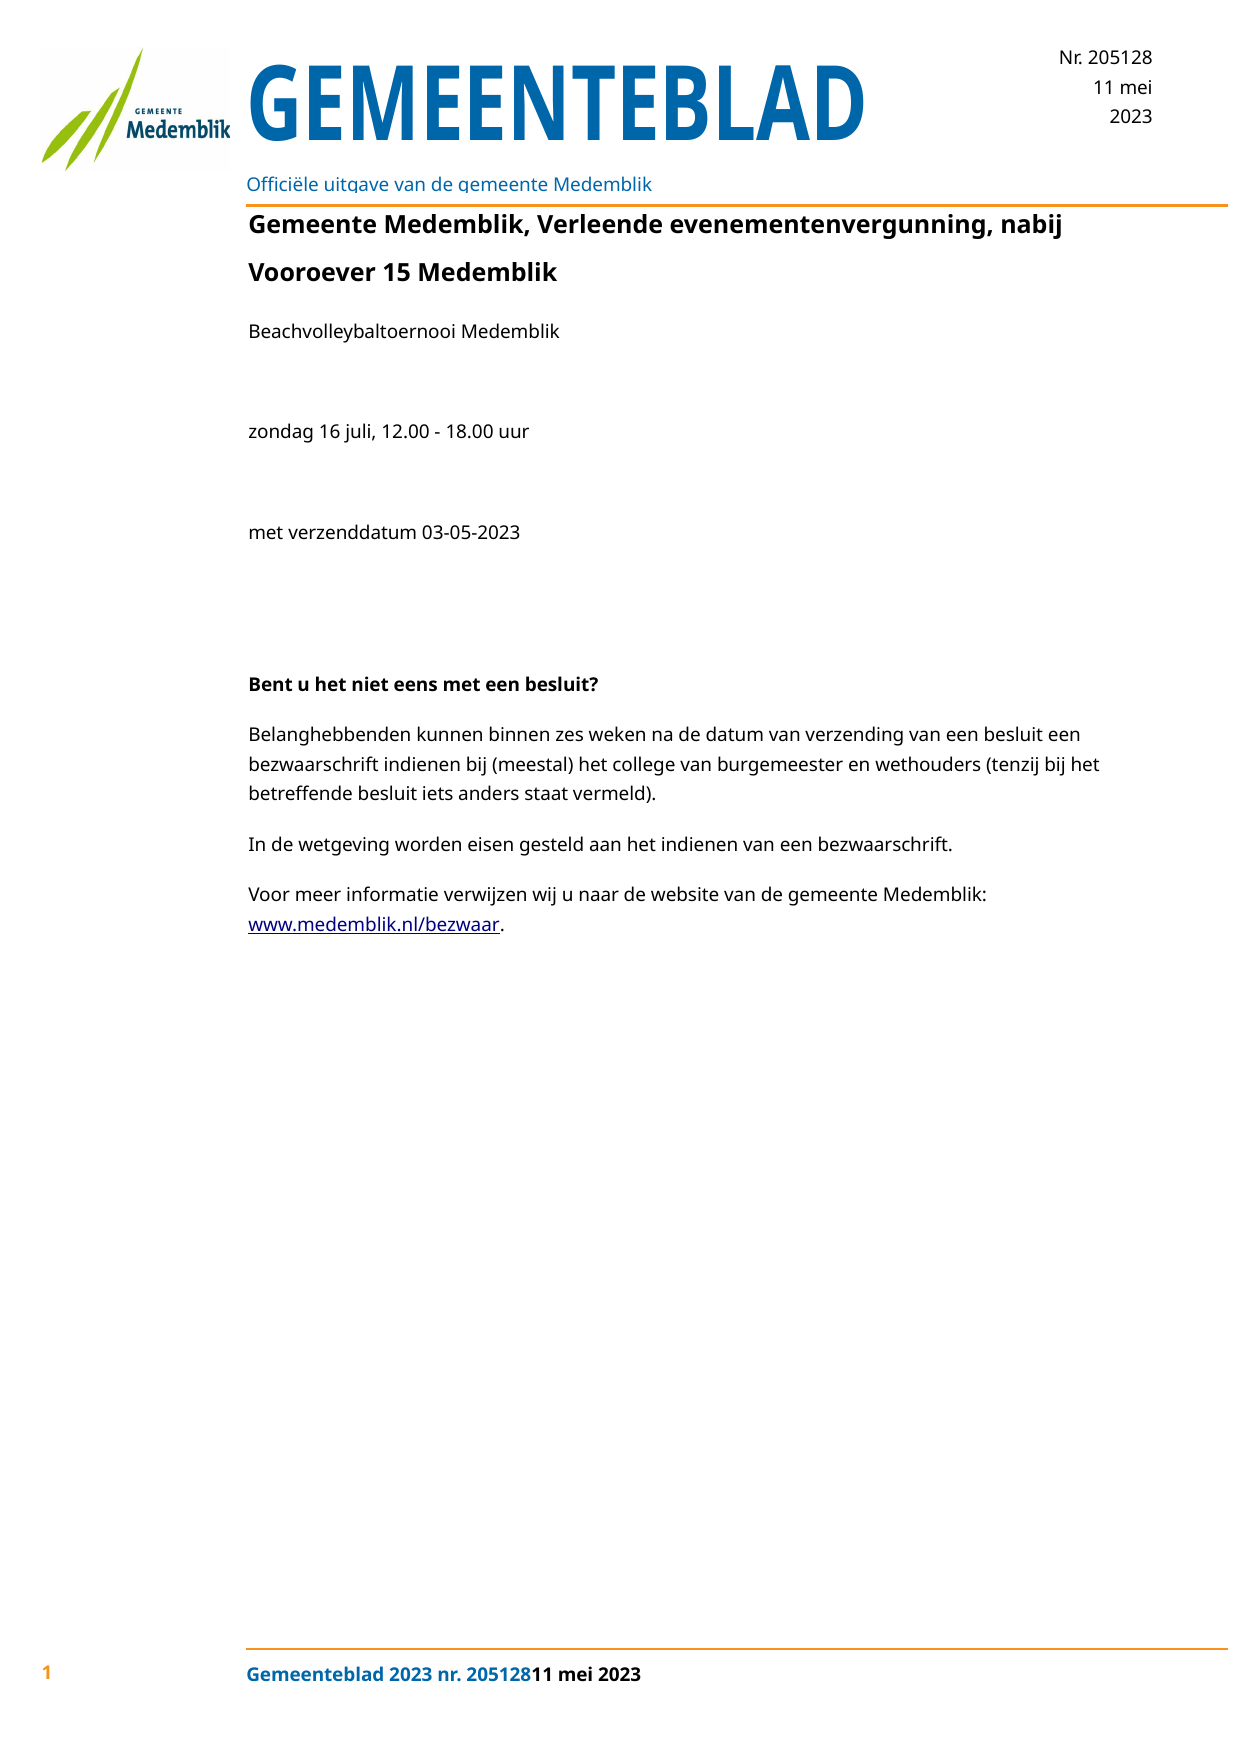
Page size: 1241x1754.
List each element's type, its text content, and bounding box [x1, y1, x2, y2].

text zondag 16 juli, 12.00 - 18.00 uur [248, 419, 1152, 444]
text Bent u het niet eens met een besluit? [248, 671, 1152, 697]
text Belanghebbenden kunnen binnen zes weken na de datum van verzending van een besluit een bezwaarschrift indienen bij (meestal) het college van burgemeester en wethouders (tenzij bij het betreffende besluit iets anders staat vermeld). [248, 721, 1152, 806]
text Beachvolleybaltoernooi Medemblik [248, 318, 1152, 344]
text met verzenddatum 03-05-2023 [248, 519, 1152, 545]
text In de wetgeving worden eisen gesteld aan het indienen van een bezwaarschrift. [248, 831, 1152, 857]
picture [41, 47, 231, 172]
text Voor meer informatie verwijzen wij u naar de website van de gemeente Medemblik: www.medemblik.nl/bezwaar. [248, 881, 1152, 937]
text Gemeente Medemblik, Verleende evenementenvergunning, nabij Vooroever 15 Medemblik [248, 207, 1152, 288]
